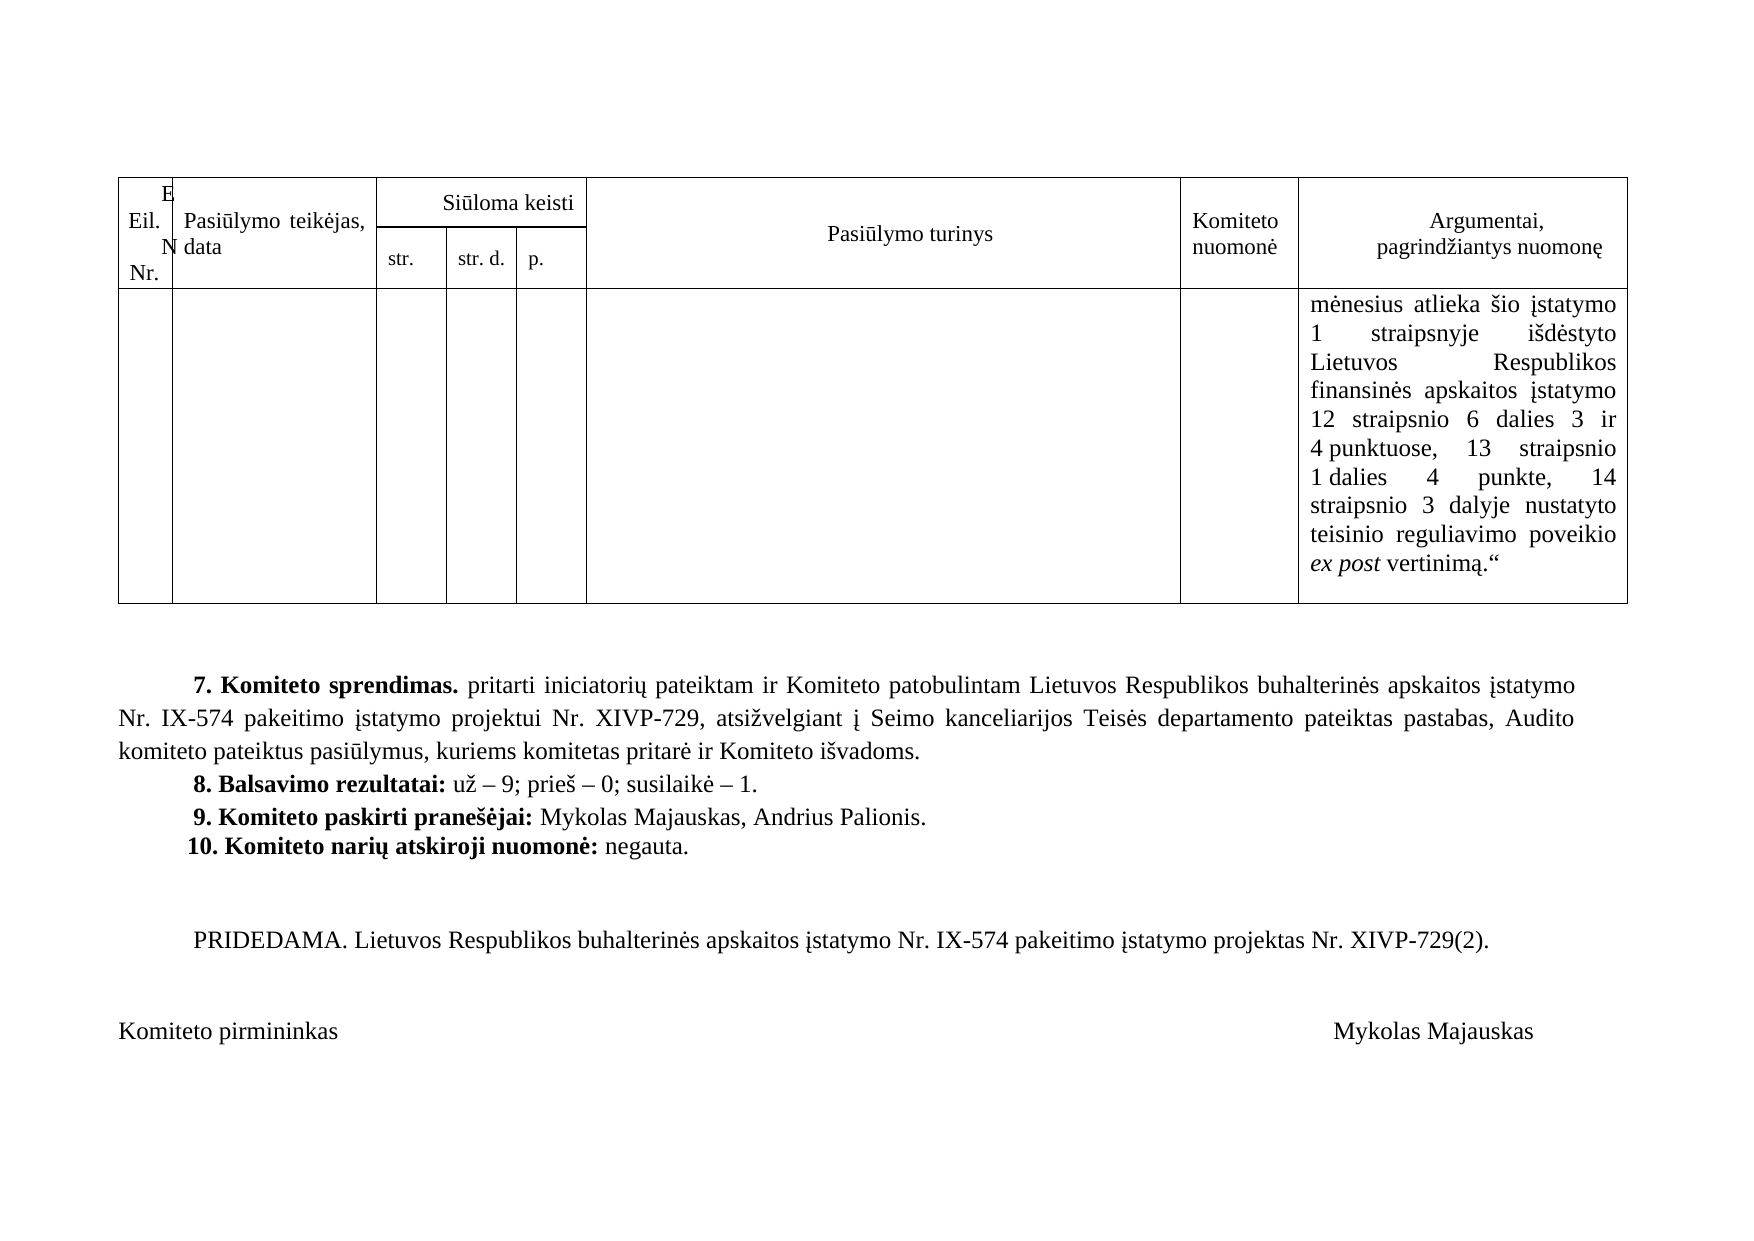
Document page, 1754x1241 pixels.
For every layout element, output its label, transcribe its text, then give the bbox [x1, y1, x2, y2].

table_cell [119, 289, 172, 603]
table_header Komiteto nuomonė [1181, 178, 1298, 288]
text 9. Komiteto paskirti pranešėjai: Mykolas Majauskas, Andrius Palionis. [118, 802, 1577, 831]
text PRIDEDAMA. Lietuvos Respublikos buhalterinės apskaitos įstatymo Nr. IX-574 pakeitimo įstatymo projektas Nr. XIVP-729(2). [118, 926, 1577, 954]
text 10. Komiteto narių atskiroji nuomonė: negauta. [118, 831, 1577, 859]
table_header Siūloma keisti [377, 178, 586, 226]
table_cell str. [377, 228, 446, 288]
table_cell [377, 289, 446, 603]
table_cell [1181, 289, 1298, 603]
table_header Pasiūlymo turinys [587, 178, 1180, 288]
table_cell p. [517, 228, 586, 288]
text Komiteto pirmininkas Mykolas Majauskas [118, 1016, 1577, 1045]
table_cell [173, 289, 376, 603]
table_cell [587, 289, 1180, 603]
table_header Pasiūlymo teikėjas, data [173, 178, 376, 288]
text 8. Balsavimo rezultatai: už – 9; prieš – 0; susilaikė – 1. [118, 769, 1577, 798]
table_header Argumentai, pagrindžiantys nuomonę [1299, 178, 1627, 288]
table_header EEil. NNr. [119, 178, 172, 288]
table_cell mėnesius atlieka šio įstatymo 1 straipsnyje išdėstyto Lietuvos Respublikos finansinės apskaitos įstatymo 12 straipsnio 6 dalies 3 ir 4 punktuose, 13 straipsnio 1 dalies 4 punkte, 14 straipsnio 3 dalyje nustatyto teisinio reguliavimo poveikio ex post vertinimą.“ [1299, 289, 1627, 603]
text 7. Komiteto sprendimas. pritarti iniciatorių pateiktam ir Komiteto patobulintam Lietuvos Respublikos buhalterinės apskaitos įstatymo Nr. IX-574 pakeitimo įstatymo projektui Nr. XIVP-729, atsižvelgiant į Seimo kanceliarijos Teisės departamento pateiktas pastabas, Audito komiteto pateiktus pasiūlymus, kuriems komitetas pritarė ir Komiteto išvadoms. [118, 670, 1577, 765]
table_cell [517, 289, 586, 603]
table_cell str. d. [447, 228, 516, 288]
table_cell [447, 289, 516, 603]
